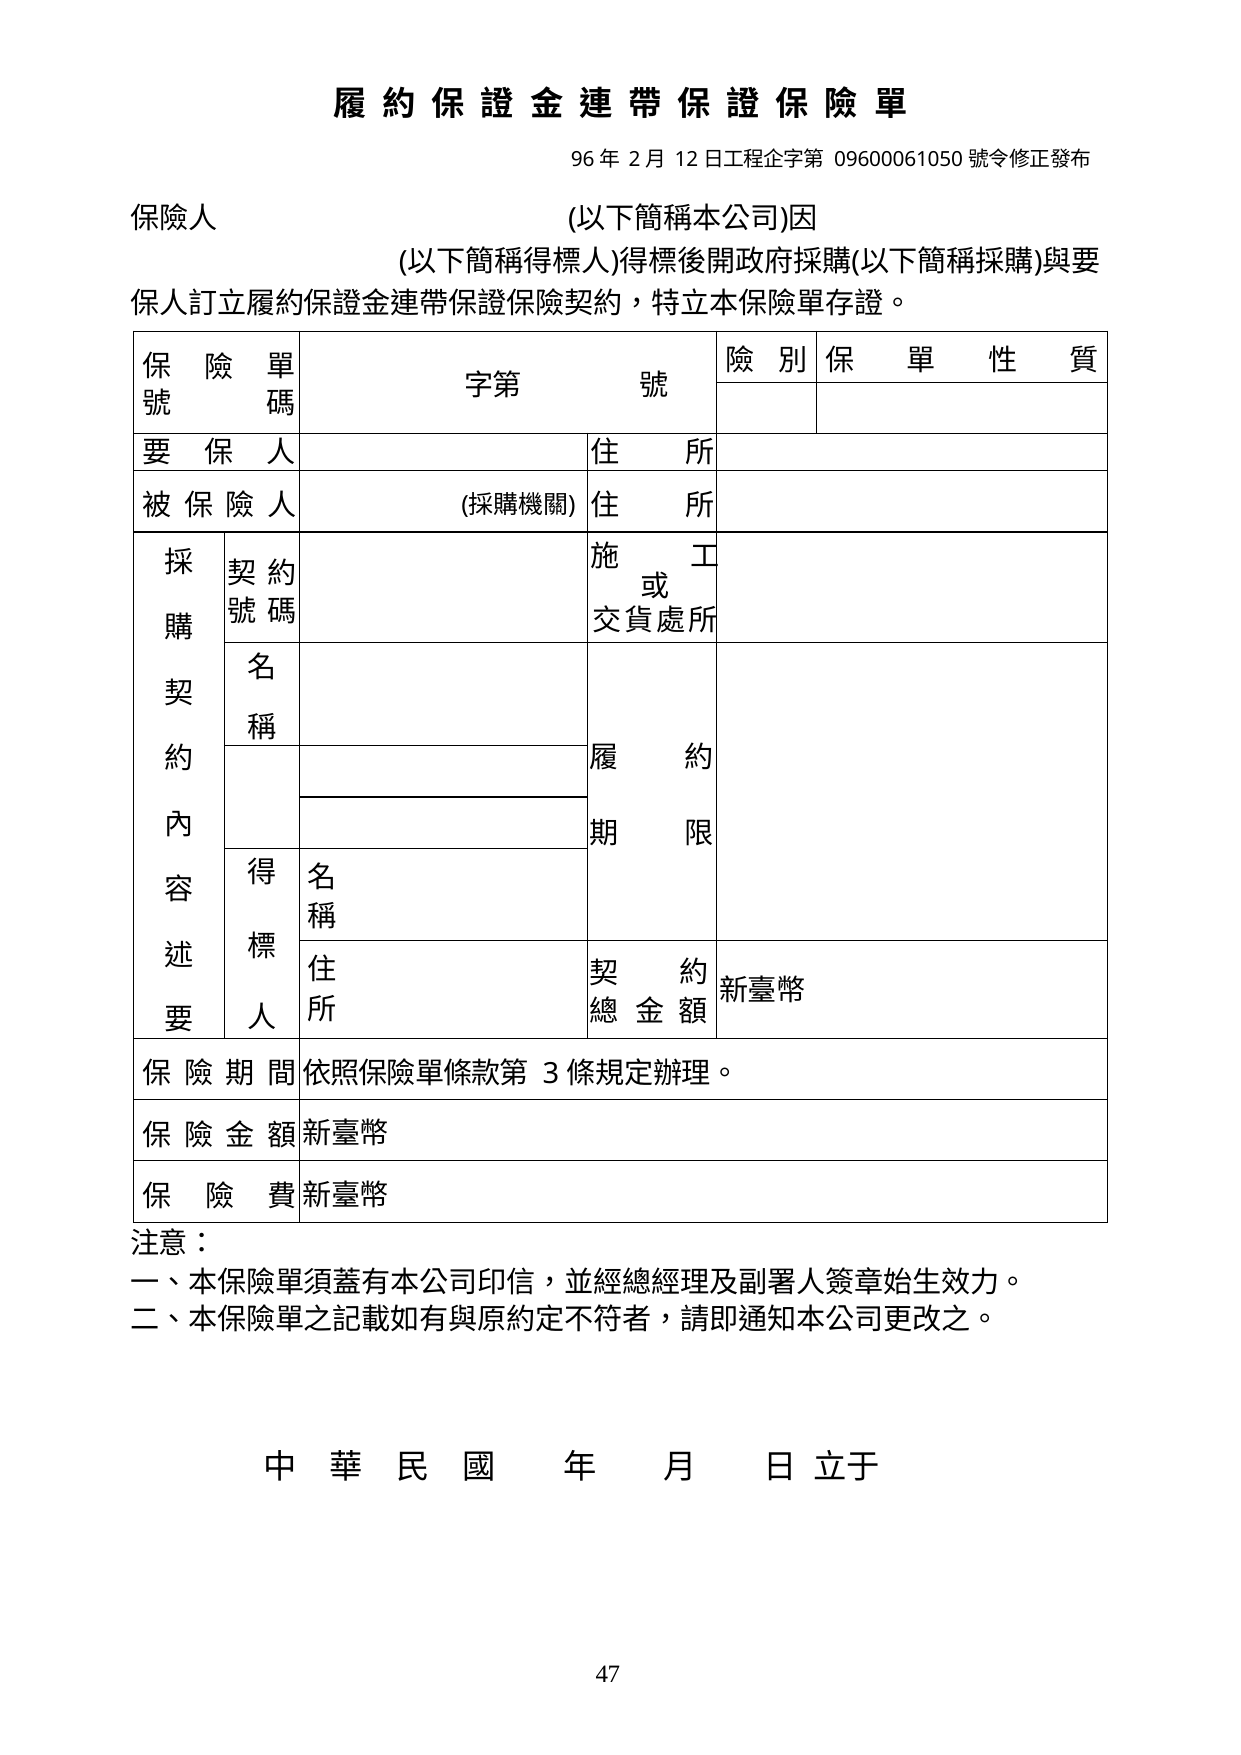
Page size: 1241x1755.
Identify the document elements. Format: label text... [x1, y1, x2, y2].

table_cell 住 [588, 471, 626, 531]
table_cell 間 [260, 1039, 299, 1099]
table_cell [225, 746, 299, 847]
table_cell 保 [178, 434, 260, 470]
table_cell 所 [626, 434, 716, 470]
table_cell [817, 383, 1107, 433]
table_cell 所 [626, 471, 716, 531]
text 96 年 2 月 12 日工程企字第 09600061050 號令修正發布 [571, 142, 1195, 173]
table_cell [717, 533, 1107, 642]
table_cell [300, 643, 587, 745]
table_cell [300, 533, 587, 642]
table_cell 契總 [588, 941, 626, 1037]
table_header 字第 [300, 332, 626, 433]
table_cell 新臺幣 [300, 1161, 1107, 1222]
table_cell 依照保險單條款第 3 條規定辦理。 [300, 1039, 1107, 1099]
table_header 號 [626, 332, 716, 433]
table_cell 得標 人 [225, 849, 299, 1037]
text 注意： [130, 1223, 1195, 1261]
table_cell [717, 471, 1107, 531]
table_header 保 單 性 質 [817, 332, 1107, 382]
table_cell 費 [260, 1161, 299, 1222]
table_cell 保 險 [178, 471, 260, 531]
table_cell [717, 643, 1107, 940]
table_cell 額 [260, 1100, 299, 1160]
table_cell 施 工 或 交貨處所 [588, 533, 716, 642]
table_cell [300, 746, 587, 796]
table_cell 保 [134, 1039, 178, 1099]
text (以下簡稱得標人)得標後開政府採購(以下簡稱採購)與要保人訂立履約保證金連帶保證保險契約，特立本保險單存證。 [130, 238, 1111, 322]
table_cell 契 約號 碼 [225, 533, 299, 642]
table_cell 險 [178, 1161, 260, 1222]
table_cell 名稱 [300, 849, 587, 940]
table_cell 新臺幣 [300, 1100, 1107, 1160]
table_cell 新臺幣 [717, 941, 1107, 1037]
table_cell 人 [260, 471, 299, 531]
table_cell [300, 798, 587, 847]
table_cell 名 稱 [225, 643, 299, 745]
table_header 險 別 [717, 332, 816, 382]
table_cell 保 [134, 1161, 178, 1222]
text 中 華 民 國 年 月 日 立于 [263, 1440, 1195, 1488]
table_cell 險 期 [178, 1039, 260, 1099]
table_cell 採購契約內容述 要 [134, 533, 224, 1037]
table_header 保號 [134, 332, 178, 433]
table_cell [717, 383, 816, 433]
table_cell 住所 [300, 941, 587, 1037]
subtitle 履 約 保 證 金 連 帶 保 證 保 險 單 [100, 77, 1141, 125]
table_cell 約 金 額 [626, 941, 716, 1037]
table_cell 險 金 [178, 1100, 260, 1160]
table_cell (採購機關) [300, 471, 587, 531]
text 一、本保險單須蓋有本公司印信，並經總經理及副署人簽章始生效力。二、本保險單之記載如有與原約定不符者，請即通知本公司更改之。 [130, 1262, 1035, 1338]
table_cell [300, 434, 587, 470]
text 保險人 (以下簡稱本公司)因 [130, 194, 1195, 237]
table_cell 保 [134, 1100, 178, 1160]
table_cell 被 [134, 471, 178, 531]
table_header 險 [178, 332, 260, 433]
table_cell 要 [134, 434, 178, 470]
table_cell 履期 [588, 643, 626, 940]
table_cell 住 [588, 434, 626, 470]
table_cell [717, 434, 1107, 470]
table_cell 人 [260, 434, 299, 470]
table_header 單碼 [260, 332, 299, 433]
table_cell 約限 [626, 643, 716, 940]
